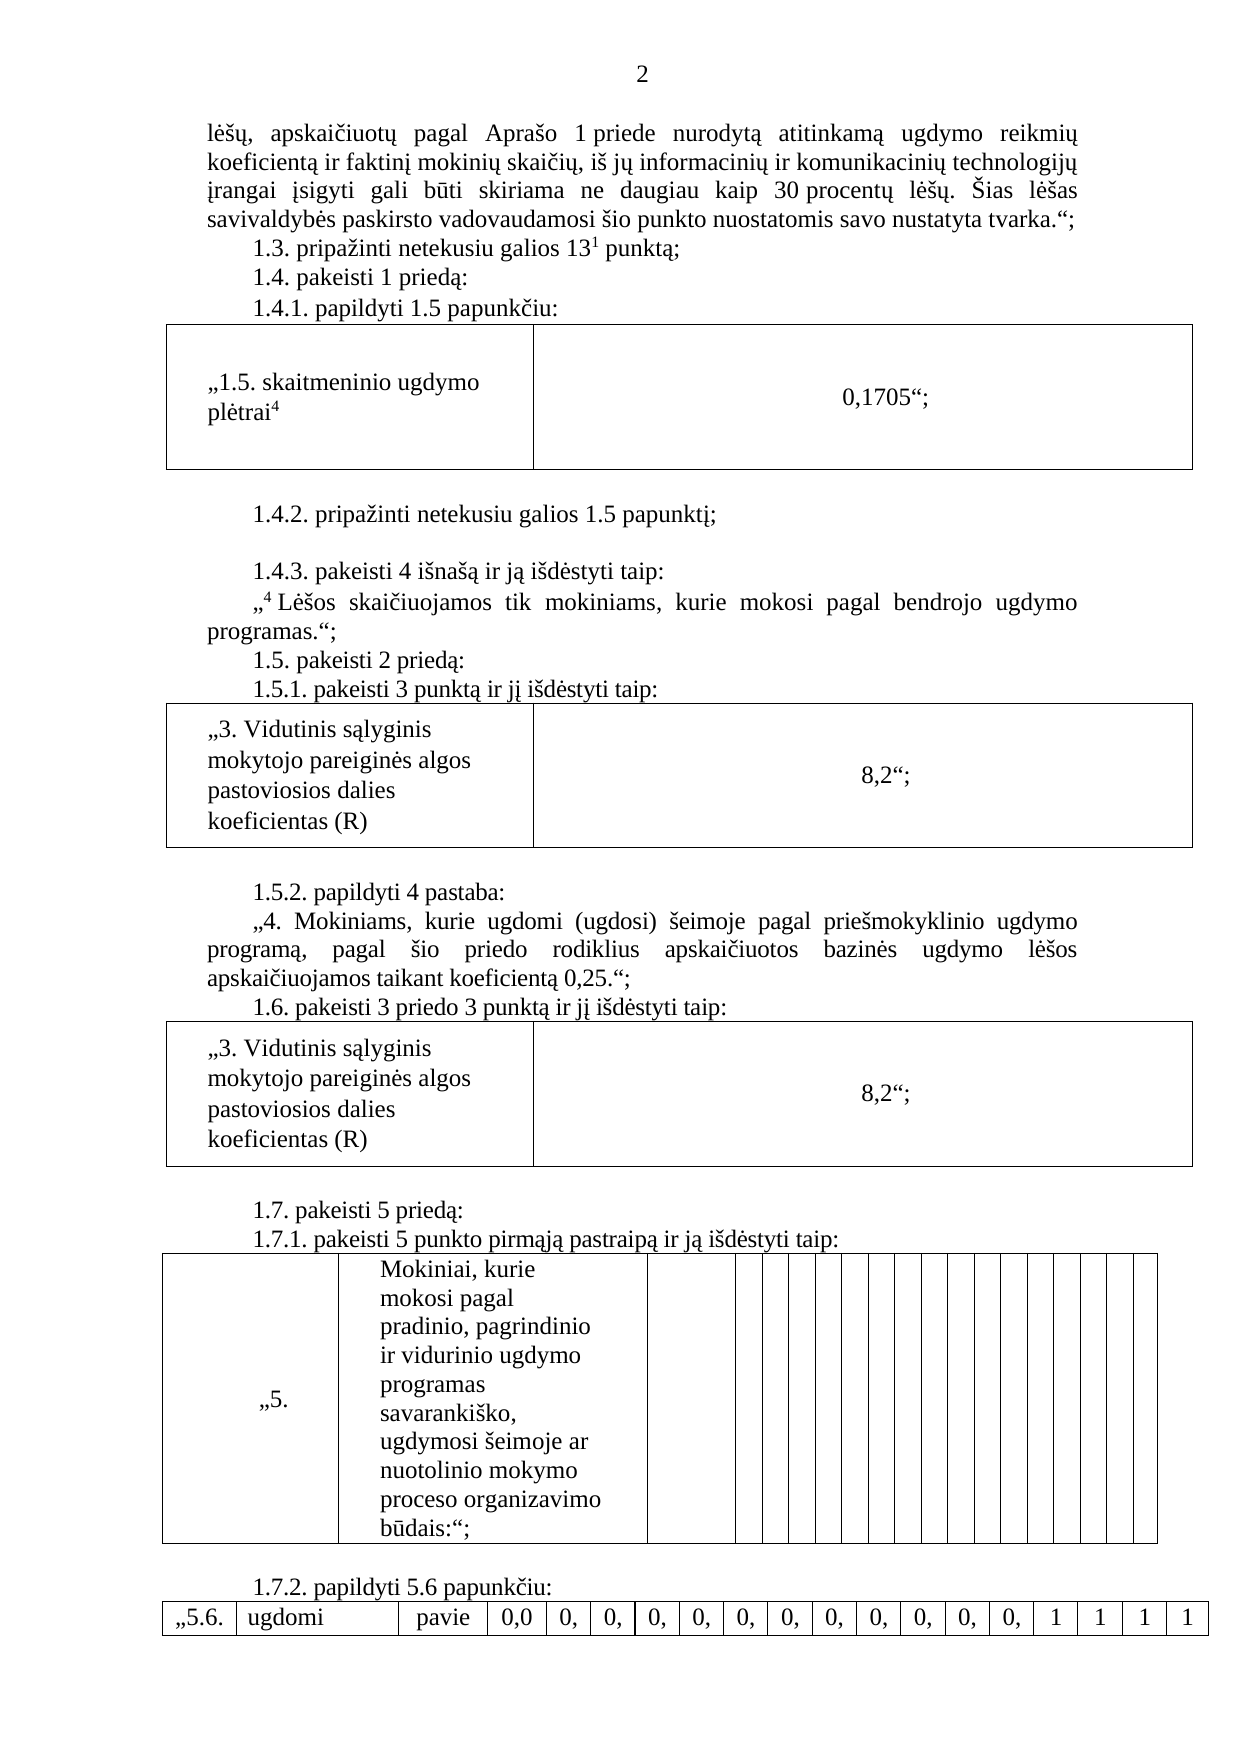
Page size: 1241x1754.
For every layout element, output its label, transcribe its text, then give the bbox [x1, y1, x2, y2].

table_header „5. [163, 1254, 338, 1542]
table_header [1107, 1254, 1133, 1542]
table_header [948, 1254, 974, 1542]
table_header 0, [680, 1602, 723, 1635]
text 1.5.2. papildyti 4 pastaba: [207, 877, 1078, 906]
table_header 1 [1034, 1602, 1077, 1635]
table_header 1 [1078, 1602, 1122, 1635]
table_header [648, 1254, 735, 1542]
text 1.3. pripažinti netekusiu galios 131 punktą; [207, 233, 1078, 262]
table_header [133, 703, 166, 847]
text 1.4.1. papildyti 1.5 papunkčiu: [207, 293, 1078, 322]
table_header Mokiniai, kurie mokosi pagal pradinio, pagrindinio ir vidurinio ugdymo programas savarankiško, ugdymosi šeimoje ar nuotolinio mokymo proceso organizavimo būdais:“; [339, 1254, 647, 1542]
text 1.4.2. pripažinti netekusiu galios 1.5 papunktį; [207, 499, 1078, 527]
table_header [1158, 1253, 1240, 1398]
table_header [1134, 1254, 1157, 1542]
table_header [816, 1254, 841, 1542]
table_header 1 [1167, 1602, 1208, 1635]
text 1.5.1. pakeisti 3 punktą ir jį išdėstyti taip: [207, 674, 1078, 702]
table_header 0, [946, 1602, 989, 1635]
table_header [922, 1254, 947, 1542]
table_header [133, 1253, 162, 1398]
table_header [789, 1254, 815, 1542]
table_header 8,2“; [534, 1022, 1192, 1166]
table_header 0, [547, 1602, 590, 1635]
table_header 0, [901, 1602, 945, 1635]
table_header [1081, 1254, 1106, 1542]
table_header [1193, 324, 1240, 469]
table_header [133, 1601, 162, 1635]
table_header 0, [768, 1602, 812, 1635]
text „4. Mokiniams, kurie ugdomi (ugdosi) šeimoje pagal priešmokyklinio ugdymo programą, pagal šio priedo rodiklius apskaičiuotos bazinės ugdymo lėšos apskaičiuojamos taikant koeficientą 0,25.“; [207, 906, 1078, 992]
table_header [1028, 1254, 1053, 1542]
text „4 Lėšos skaičiuojamos tik mokiniams, kurie mokosi pagal bendrojo ugdymo programas.“; [207, 587, 1078, 645]
table_header [869, 1254, 894, 1542]
table_header 1 [1123, 1602, 1166, 1635]
table_header [842, 1254, 868, 1542]
text 1.4. pakeisti 1 priedą: [207, 262, 1078, 291]
text 1.4.3. pakeisti 4 išnašą ir ją išdėstyti taip: [207, 556, 1078, 585]
table_header [1193, 703, 1240, 847]
table_header 0, [813, 1602, 856, 1635]
table_header [133, 324, 166, 469]
text lėšų, apskaičiuotų pagal Aprašo 1 priede nurodytą atitinkamą ugdymo reikmių koeficientą ir faktinį mokinių skaičių, iš jų informacinių ir komunikacinių technologijų įrangai įsigyti gali būti skiriama ne daugiau kaip 30 procentų lėšų. Šias lėšas savivaldybės paskirsto vadovaudamosi šio punkto nuostatomis savo nustatyta tvarka.“; [207, 118, 1078, 233]
table_header [895, 1254, 921, 1542]
table_cell [1158, 1398, 1240, 1542]
table_header [1193, 1021, 1240, 1166]
text 1.6. pakeisti 3 priedo 3 punktą ir jį išdėstyti taip: [207, 992, 1078, 1021]
table_header [1001, 1254, 1027, 1542]
table_header 0, [591, 1602, 634, 1635]
table_header „3. Vidutinis sąlyginis mokytojo pareiginės algos pastoviosios dalies koeficientas (R) [167, 704, 533, 847]
table_header „3. Vidutinis sąlyginis mokytojo pareiginės algos pastoviosios dalies koeficientas (R) [167, 1022, 533, 1166]
table_header „5.6. [163, 1602, 236, 1635]
table_header [1209, 1601, 1233, 1635]
table_header pavie [399, 1602, 487, 1635]
table_header [1054, 1254, 1080, 1542]
text 1.7.2. papildyti 5.6 papunkčiu: [207, 1572, 1078, 1601]
table_header 0, [857, 1602, 900, 1635]
table_cell [133, 1398, 162, 1542]
table_header [133, 1021, 166, 1166]
text 1.7. pakeisti 5 priedą: [207, 1195, 1078, 1224]
table_header [975, 1254, 1000, 1542]
table_header „1.5. skaitmeninio ugdymo plėtrai4 [167, 325, 533, 469]
table_header [736, 1254, 762, 1542]
table_header 0, [990, 1602, 1033, 1635]
table_header 0,0 [488, 1602, 546, 1635]
text 1.7.1. pakeisti 5 punkto pirmąją pastraipą ir ją išdėstyti taip: [207, 1224, 1078, 1253]
table_header 8,2“; [534, 704, 1192, 847]
table_header ugdomi [237, 1602, 398, 1635]
text 1.5. pakeisti 2 priedą: [207, 645, 1078, 674]
table_header 0, [724, 1602, 767, 1635]
table_header [763, 1254, 788, 1542]
table_header 0, [636, 1602, 679, 1635]
table_header 0,1705“; [534, 325, 1192, 469]
